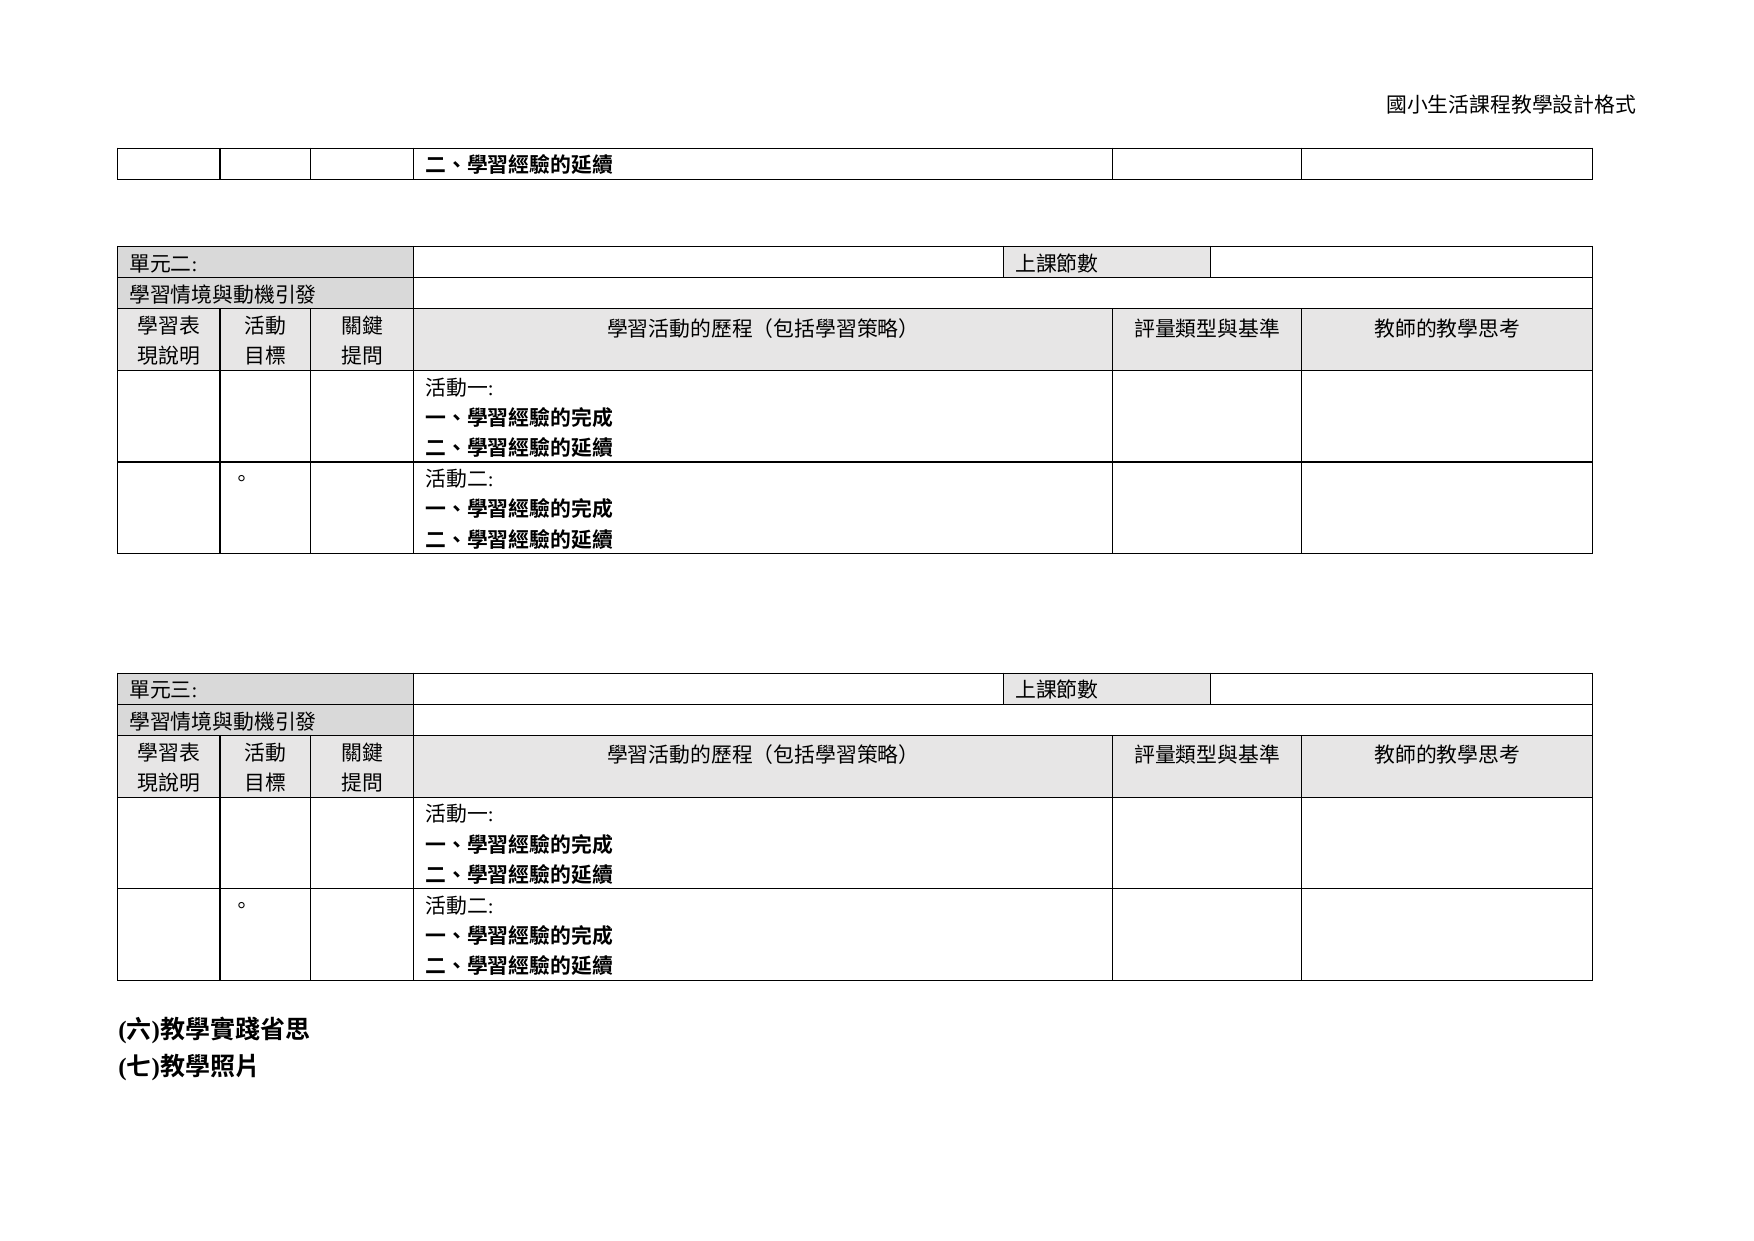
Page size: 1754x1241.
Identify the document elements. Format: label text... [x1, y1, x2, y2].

table_cell [118, 889, 219, 980]
table_header 單元三: [118, 674, 413, 704]
table_cell [221, 149, 310, 179]
table_cell 學習情境與動機引發 [118, 705, 413, 735]
table_cell 關鍵 提問 [311, 736, 413, 797]
table_cell [311, 889, 413, 980]
table_cell 學習表現說明 [118, 309, 219, 370]
table_cell 關鍵 提問 [311, 309, 413, 370]
table_cell 教師的教學思考 [1302, 736, 1592, 797]
table_cell 活動 目標 [221, 736, 310, 797]
table_cell 教師的教學思考 [1302, 309, 1592, 370]
table_cell [311, 149, 413, 179]
text (七)教學照片 [118, 1046, 1636, 1082]
table_cell [1302, 798, 1592, 888]
table_header [1211, 674, 1592, 704]
table_header 上課節數 [1004, 247, 1210, 277]
table_cell [1302, 371, 1592, 461]
table_cell [118, 371, 219, 461]
table_cell [1113, 889, 1301, 980]
table_cell [311, 798, 413, 888]
table_cell 活動一: 一、學習經驗的完成 二、學習經驗的延續 [414, 798, 1112, 888]
table_cell 活動一: 一、學習經驗的完成 二、學習經驗的延續 [414, 371, 1112, 461]
table_cell [221, 371, 310, 461]
table_header 單元二: [118, 247, 413, 277]
table_cell [414, 278, 1592, 308]
table_cell [414, 705, 1592, 735]
table_cell [118, 798, 219, 888]
table_cell 評量類型與基準 [1113, 309, 1301, 370]
table_cell 學習活動的歷程（包括學習策略） [414, 736, 1112, 797]
table_cell 。 [221, 463, 310, 553]
table_cell 評量類型與基準 [1113, 736, 1301, 797]
table_cell [1113, 149, 1301, 179]
table_cell 活動二: 一、學習經驗的完成 二、學習經驗的延續 [414, 463, 1112, 553]
table_cell 學習表現說明 [118, 736, 219, 797]
table_cell 學習情境與動機引發 [118, 278, 413, 308]
table_cell [1113, 463, 1301, 553]
table_cell [118, 149, 219, 179]
table_header [414, 247, 1003, 277]
table_cell [311, 463, 413, 553]
table_cell [1302, 149, 1592, 179]
table_cell 學習活動的歷程（包括學習策略） [414, 309, 1112, 370]
table_cell [1113, 371, 1301, 461]
text (六)教學實踐省思 [118, 1010, 1636, 1046]
table_header [1211, 247, 1592, 277]
table_header 上課節數 [1004, 674, 1210, 704]
table_cell [1302, 463, 1592, 553]
table_cell 。 [221, 889, 310, 980]
table_cell 活動二: 一、學習經驗的完成 二、學習經驗的延續 [414, 889, 1112, 980]
table_cell [118, 463, 219, 553]
table_cell [221, 798, 310, 888]
table_header [414, 674, 1003, 704]
table_cell 二、學習經驗的延續 [414, 149, 1112, 179]
table_cell [1113, 798, 1301, 888]
table_cell [311, 371, 413, 461]
table_cell [1302, 889, 1592, 980]
table_cell 活動 目標 [221, 309, 310, 370]
